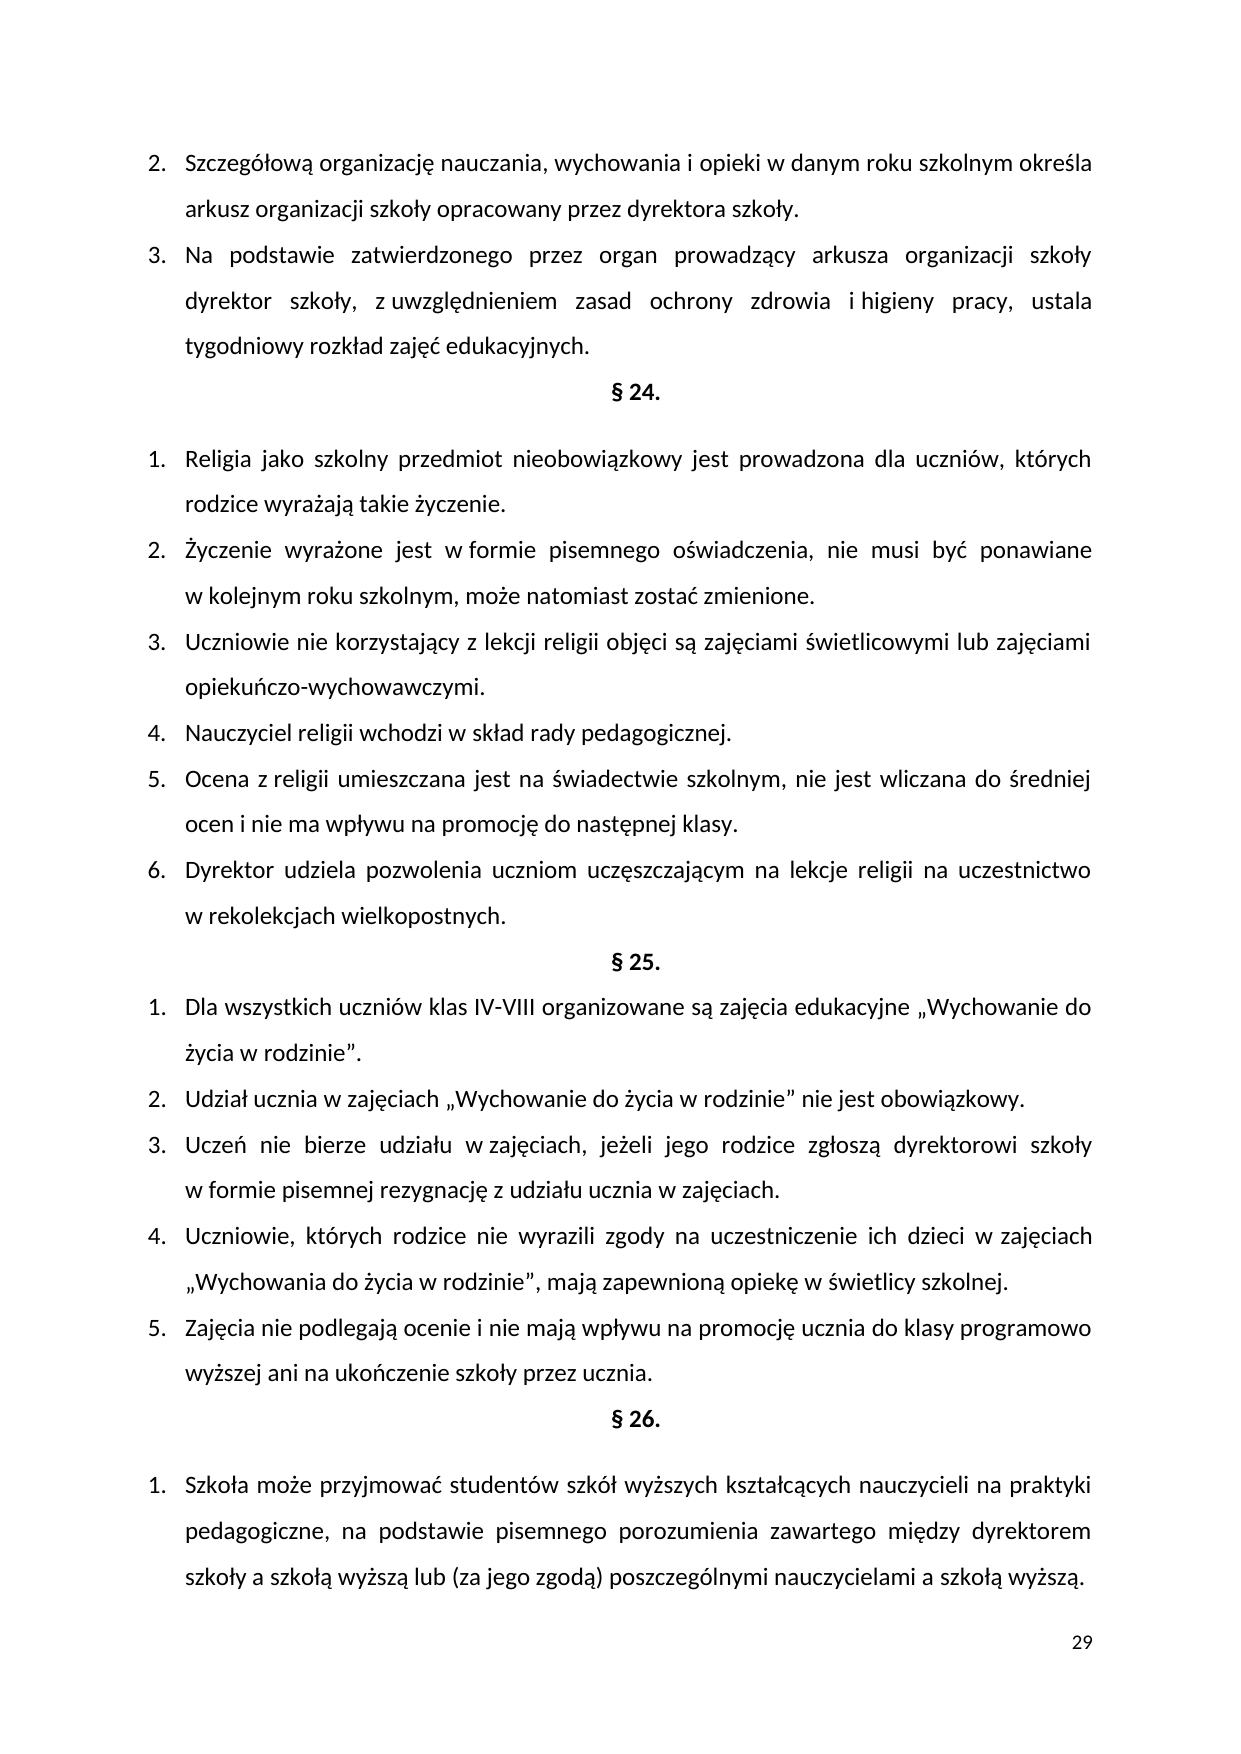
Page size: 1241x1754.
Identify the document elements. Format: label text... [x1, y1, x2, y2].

list Uczniowie, których rodzice nie wyrazili zgody na uczestniczenie ich dzieci w zajęciach „Wychowania do życia w rodzinie”, mają zapewnioną opiekę w świetlicy szkolnej. [148, 1220, 1093, 1296]
list Udział ucznia w zajęciach „Wychowanie do życia w rodzinie” nie jest obowiązkowy. [148, 1083, 1093, 1113]
list Uczniowie nie korzystający z lekcji religii objęci są zajęciami świetlicowymi lub zajęciami opiekuńczo-wychowawczymi. [147, 626, 1093, 702]
list Uczeń nie bierze udziału w zajęciach, jeżeli jego rodzice zgłoszą dyrektorowi szkoły w formie pisemnej rezygnację z udziału ucznia w zajęciach. [148, 1129, 1093, 1205]
list § 26. [185, 1403, 1087, 1434]
list Szkoła może przyjmować studentów szkół wyższych kształcących nauczycieli na praktyki pedagogiczne, na podstawie pisemnego porozumienia zawartego między dyrektorem szkoły a szkołą wyższą lub (za jego zgodą) poszczególnymi nauczycielami a szkołą wyższą. [148, 1470, 1093, 1592]
list Nauczyciel religii wchodzi w skład rady pedagogicznej. [147, 717, 1093, 748]
list Na podstawie zatwierdzonego przez organ prowadzący arkusza organizacji szkoły dyrektor szkoły, z uwzględnieniem zasad ochrony zdrowia i higieny pracy, ustala tygodniowy rozkład zajęć edukacyjnych. [148, 239, 1093, 361]
list Dyrektor udziela pozwolenia uczniom uczęszczającym na lekcje religii na uczestnictwo w rekolekcjach wielkopostnych. [147, 854, 1093, 931]
list Życzenie wyrażone jest w formie pisemnego oświadczenia, nie musi być ponawiane w kolejnym roku szkolnym, może natomiast zostać zmienione. [147, 534, 1093, 611]
list Religia jako szkolny przedmiot nieobowiązkowy jest prowadzona dla uczniów, których rodzice wyrażają takie życzenie. [147, 443, 1093, 519]
list Ocena z religii umieszczana jest na świadectwie szkolnym, nie jest wliczana do średniej ocen i nie ma wpływu na promocję do następnej klasy. [147, 763, 1093, 839]
list Szczegółową organizację nauczania, wychowania i opieki w danym roku szkolnym określa arkusz organizacji szkoły opracowany przez dyrektora szkoły. [148, 148, 1093, 224]
list Dla wszystkich uczniów klas IV-VIII organizowane są zajęcia edukacyjne „Wychowanie do życia w rodzinie”. [148, 992, 1093, 1068]
list § 25. [185, 946, 1087, 976]
list Zajęcia nie podlegają ocenie i nie mają wpływu na promocję ucznia do klasy programowo wyższej ani na ukończenie szkoły przez ucznia. [148, 1312, 1093, 1388]
list § 24. [185, 376, 1087, 407]
